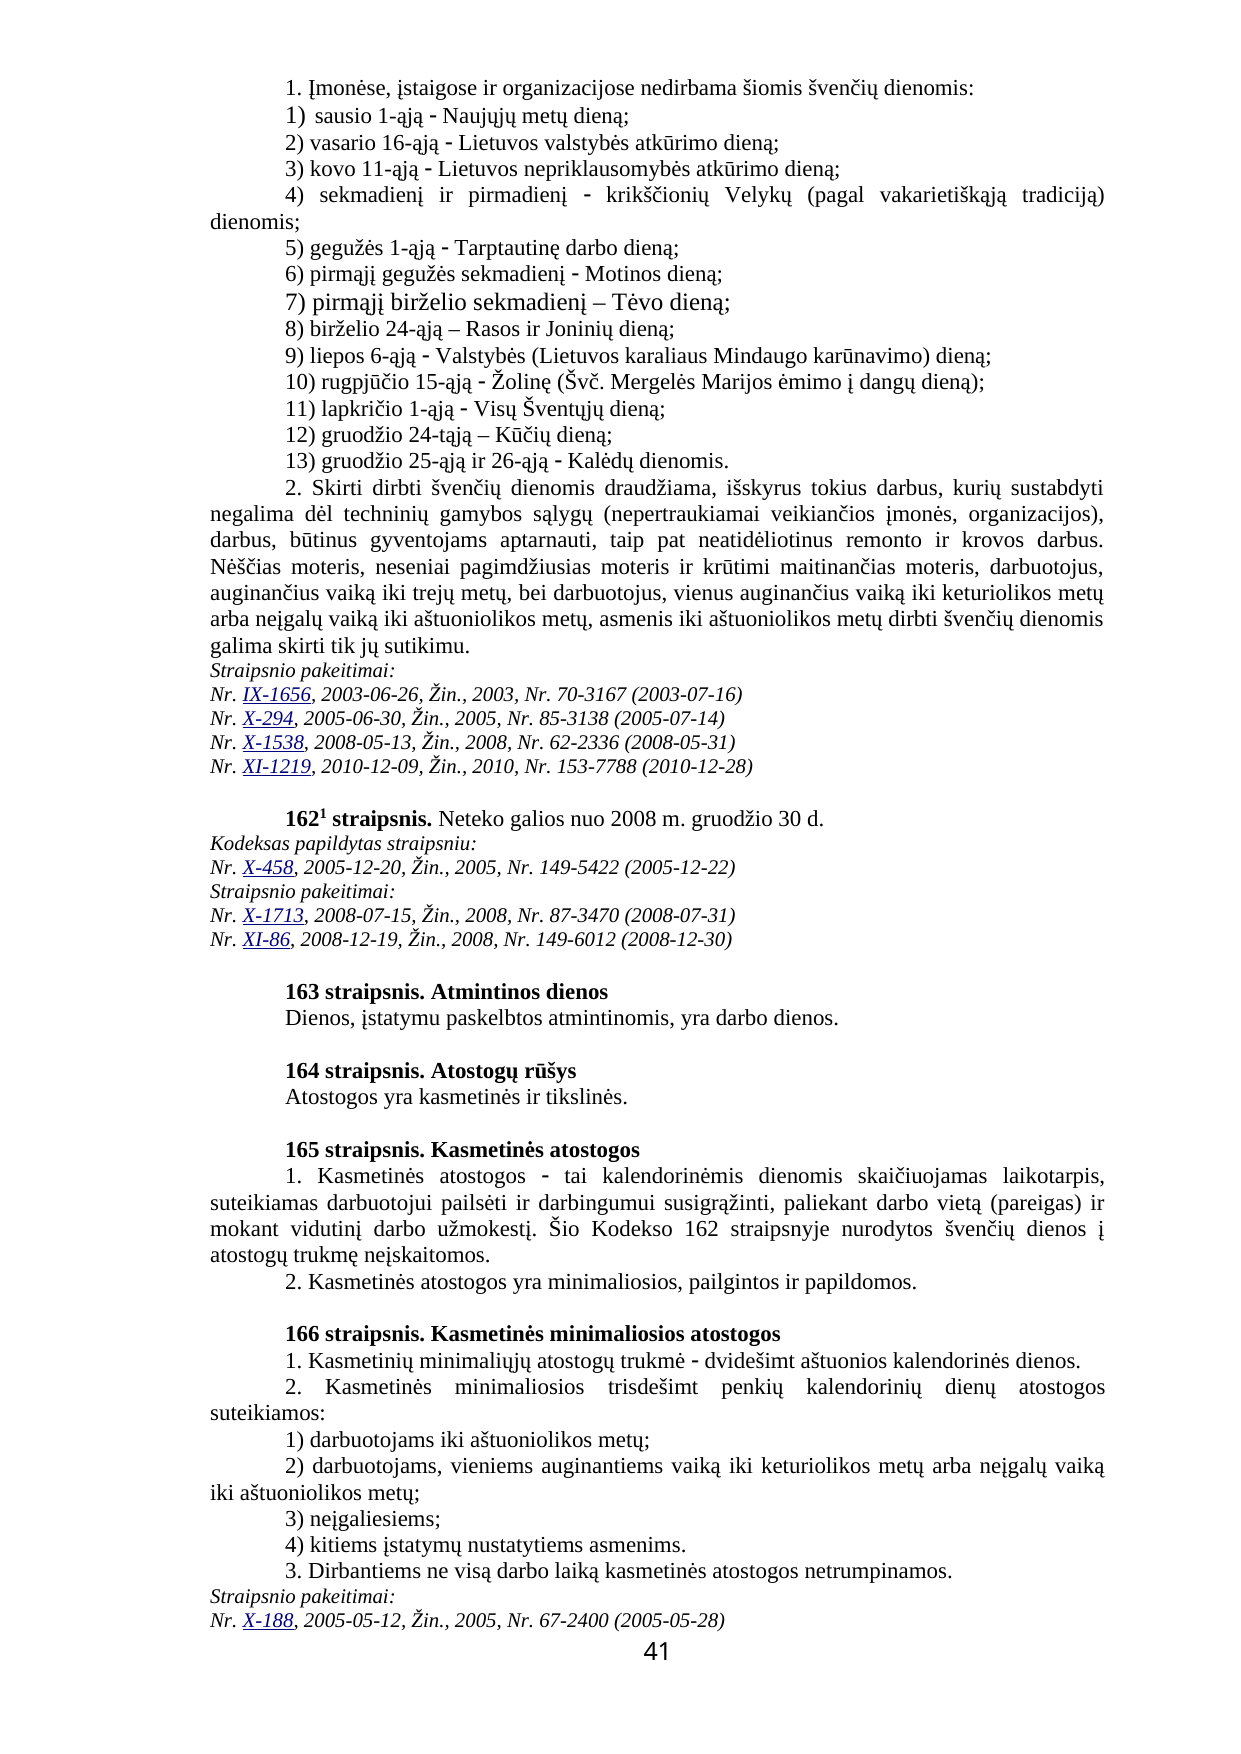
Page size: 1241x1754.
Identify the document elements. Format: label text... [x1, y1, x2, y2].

text 164 straipsnis. Atostogų rūšys [210, 1057, 1106, 1083]
text 3. Dirbantiems ne visą darbo laiką kasmetinės atostogos netrumpinamos. [210, 1558, 1106, 1584]
text 165 straipsnis. Kasmetinės atostogos [210, 1136, 1106, 1162]
text 4) kitiems įstatymų nustatytiems asmenims. [210, 1531, 1106, 1558]
text 6) pirmąjį gegužės sekmadienį  Motinos dieną; [210, 260, 1106, 287]
list sausio 1-ąją  Naujųjų metų dieną; [285, 100, 1106, 129]
text Nr. X-188, 2005-05-12, Žin., 2005, Nr. 67-2400 (2005-05-28) [210, 1608, 1106, 1632]
text 1. Kasmetinių minimaliųjų atostogų trukmė  dvidešimt aštuonios kalendorinės dienos. [210, 1347, 1106, 1373]
text Nr. X-294, 2005-06-30, Žin., 2005, Nr. 85-3138 (2005-07-14) [210, 706, 1106, 730]
text 9) liepos 6-ąją  Valstybės (Lietuvos karaliaus Mindaugo karūnavimo) dieną; [210, 342, 1106, 368]
text 5) gegužės 1-ąją  Tarptautinę darbo dieną; [210, 234, 1106, 260]
text 11) lapkričio 1-ąją  Visų Šventųjų dieną; [210, 394, 1106, 421]
text Straipsnio pakeitimai: [210, 1584, 1106, 1608]
text 2. Kasmetinės minimaliosios trisdešimt penkių kalendorinių dienų atostogos suteikiamos: [210, 1373, 1106, 1426]
text Atostogos yra kasmetinės ir tikslinės. [210, 1083, 1106, 1109]
text 2. Skirti dirbti švenčių dienomis draudžiama, išskyrus tokius darbus, kurių sustabdyti negalima dėl techninių gamybos sąlygų (nepertraukiamai veikiančios įmonės, organizacijos), darbus, būtinus gyventojams aptarnauti, taip pat neatidėliotinus remonto ir krovos darbus. Nėščias moteris, neseniai pagimdžiusias moteris ir krūtimi maitinančias moteris, darbuotojus, auginančius vaiką iki trejų metų, bei darbuotojus, vienus auginančius vaiką iki keturiolikos metų arba neįgalų vaiką iki aštuoniolikos metų, asmenis iki aštuoniolikos metų dirbti švenčių dienomis galima skirti tik jų sutikimu. [210, 474, 1106, 658]
text 2) vasario 16-ąją  Lietuvos valstybės atkūrimo dieną; [210, 129, 1106, 155]
text Nr. IX-1656, 2003-06-26, Žin., 2003, Nr. 70-3167 (2003-07-16) [210, 682, 1106, 706]
text Kodeksas papildytas straipsniu: [210, 831, 1106, 855]
text 1. Įmonėse, įstaigose ir organizacijose nedirbama šiomis švenčių dienomis: [210, 73, 1106, 100]
text Straipsnio pakeitimai: [210, 879, 1106, 903]
text 1. Kasmetinės atostogos  tai kalendorinėmis dienomis skaičiuojamas laikotarpis, suteikiamas darbuotojui pailsėti ir darbingumui susigrąžinti, paliekant darbo vietą (pareigas) ir mokant vidutinį darbo užmokestį. Šio Kodekso 162 straipsnyje nurodytos švenčių dienos į atostogų trukmę neįskaitomos. [210, 1162, 1106, 1268]
text 2) darbuotojams, vieniems auginantiems vaiką iki keturiolikos metų arba neįgalų vaiką iki aštuoniolikos metų; [210, 1452, 1106, 1505]
text Nr. XI-1219, 2010-12-09, Žin., 2010, Nr. 153-7788 (2010-12-28) [210, 754, 1106, 778]
text Straipsnio pakeitimai: [210, 658, 1106, 682]
text 3) neįgaliesiems; [210, 1505, 1106, 1531]
text 163 straipsnis. Atmintinos dienos [210, 978, 1106, 1004]
text Nr. X-458, 2005-12-20, Žin., 2005, Nr. 149-5422 (2005-12-22) [210, 855, 1106, 879]
text 10) rugpjūčio 15-ąją  Žolinę (Švč. Mergelės Marijos ėmimo į dangų dieną); [210, 368, 1106, 394]
text Nr. X-1713, 2008-07-15, Žin., 2008, Nr. 87-3470 (2008-07-31) [210, 903, 1106, 927]
text Nr. X-1538, 2008-05-13, Žin., 2008, Nr. 62-2336 (2008-05-31) [210, 730, 1106, 754]
text 3) kovo 11-ąją  Lietuvos nepriklausomybės atkūrimo dieną; [210, 155, 1106, 181]
text 1) darbuotojams iki aštuoniolikos metų; [210, 1426, 1106, 1452]
text 1621 straipsnis. Neteko galios nuo 2008 m. gruodžio 30 d. [210, 805, 1106, 831]
text 2. Kasmetinės atostogos yra minimaliosios, pailgintos ir papildomos. [210, 1268, 1106, 1294]
text 13) gruodžio 25-ąją ir 26-ąją  Kalėdų dienomis. [210, 447, 1106, 474]
text 8) birželio 24-ąją – Rasos ir Joninių dieną; [210, 316, 1106, 342]
text Nr. XI-86, 2008-12-19, Žin., 2008, Nr. 149-6012 (2008-12-30) [210, 927, 1106, 951]
text 7) pirmąjį birželio sekmadienį – Tėvo dieną; [210, 287, 1106, 316]
text 12) gruodžio 24-tąją – Kūčių dieną; [210, 421, 1106, 447]
text 166 straipsnis. Kasmetinės minimaliosios atostogos [210, 1320, 1106, 1347]
text 4) sekmadienį ir pirmadienį  krikščionių Velykų (pagal vakarietiškąją tradiciją) dienomis; [210, 181, 1106, 234]
text Dienos, įstatymu paskelbtos atmintinomis, yra darbo dienos. [210, 1004, 1106, 1031]
